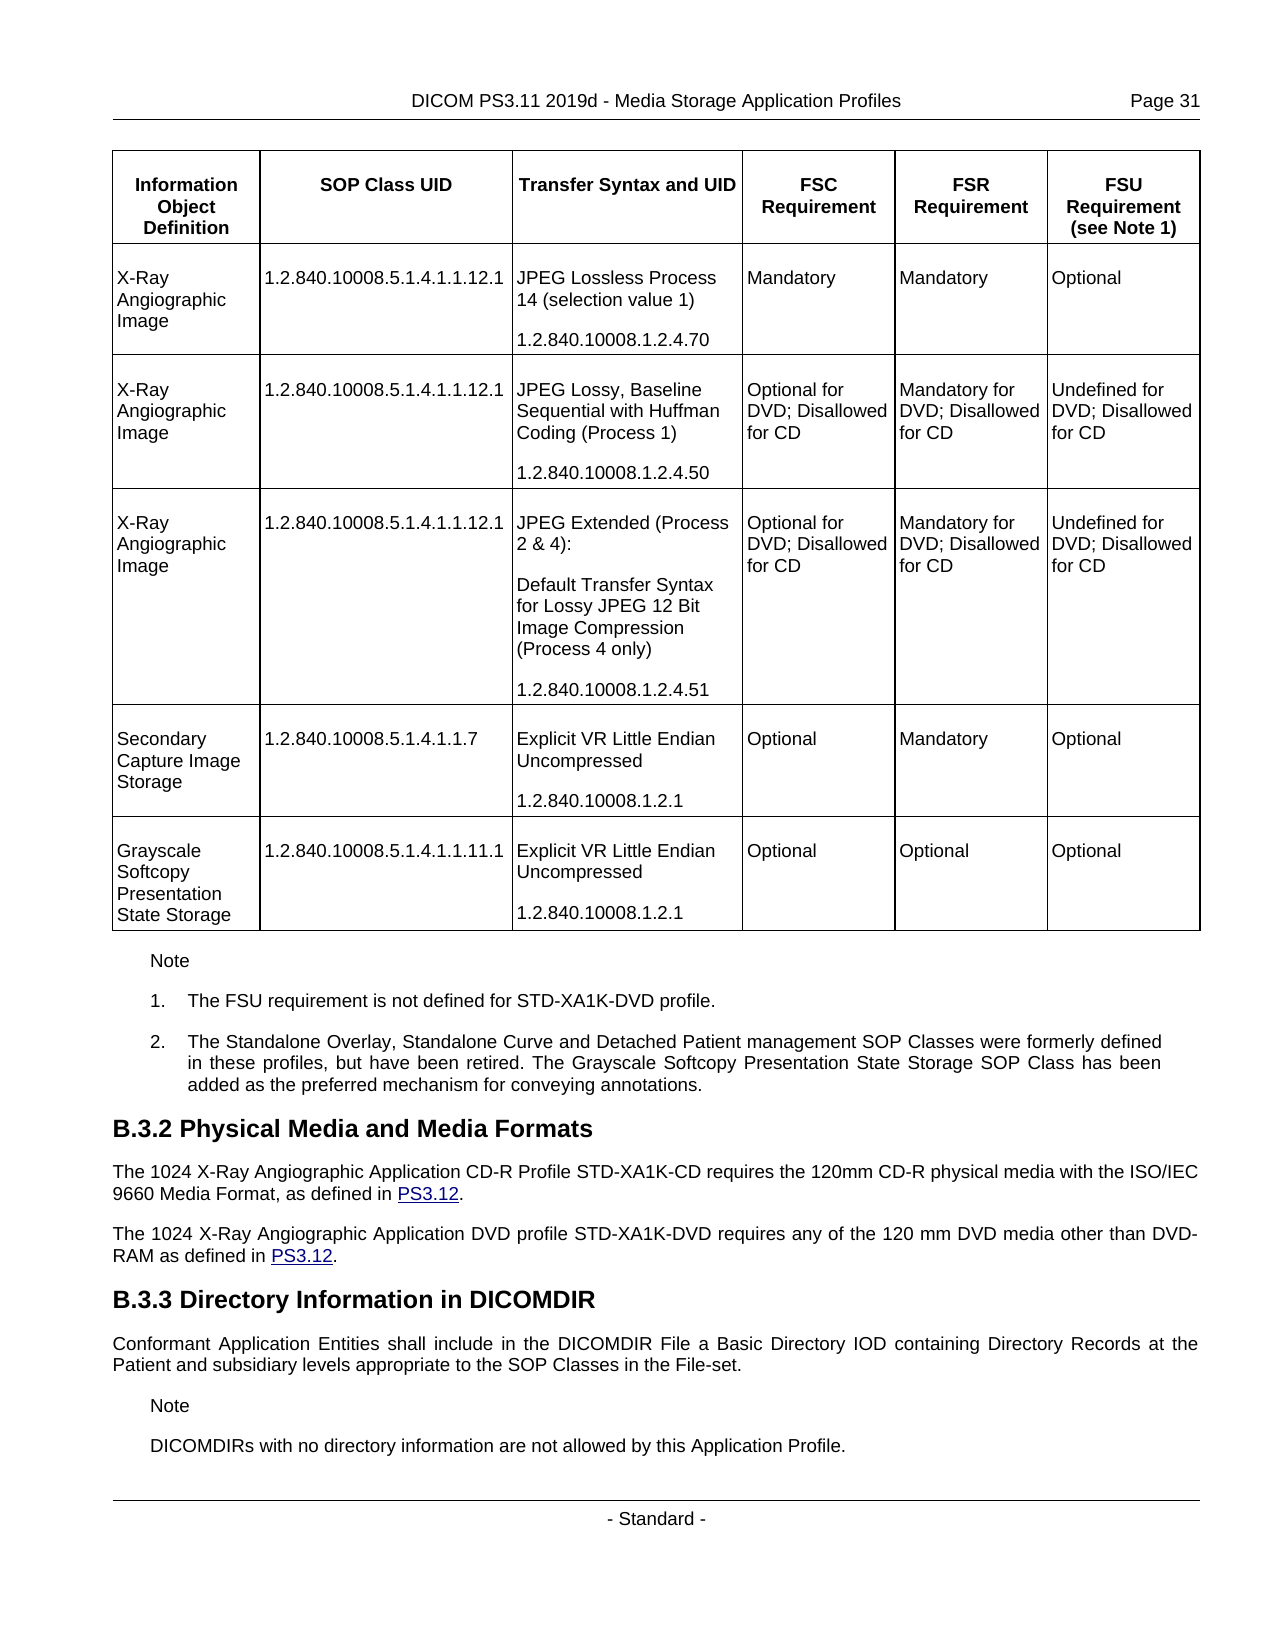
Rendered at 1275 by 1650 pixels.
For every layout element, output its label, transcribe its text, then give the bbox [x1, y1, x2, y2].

table_cell Mandatory [896, 244, 1047, 354]
text Note [150, 1394, 1162, 1416]
table_cell Mandatory for DVD; Disallowed for CD [896, 489, 1047, 704]
table_cell X-Ray Angiographic Image [113, 355, 259, 487]
table_cell Undefined for DVD; Disallowed for CD [1048, 355, 1199, 487]
table_cell X-Ray Angiographic Image [113, 244, 259, 354]
table_cell Explicit VR Little Endian Uncompressed 1.2.840.10008.1.2.1 [513, 705, 742, 816]
table_cell 1.2.840.10008.5.1.4.1.1.12.1 [261, 244, 512, 354]
table_cell Mandatory for DVD; Disallowed for CD [896, 355, 1047, 487]
table_cell Mandatory [743, 244, 894, 354]
text The 1024 X-Ray Angiographic Application DVD profile STD-XA1K-DVD requires any of the 120 mm DVD media other than DVD-RAM as defined in PS3.12. [112, 1223, 1200, 1266]
table_header Information Object Definition [113, 151, 259, 243]
text 1. The FSU requirement is not defined for STD-XA1K-DVD profile. [150, 990, 1162, 1012]
text B.3.2 Physical Media and Media Formats [112, 1114, 1200, 1143]
table_header SOP Class UID [261, 151, 512, 243]
text The 1024 X-Ray Angiographic Application CD-R Profile STD-XA1K-CD requires the 120mm CD-R physical media with the ISO/IEC 9660 Media Format, as defined in PS3.12. [112, 1161, 1200, 1204]
table_cell Optional [743, 817, 894, 930]
table_cell Optional [743, 705, 894, 816]
table_cell 1.2.840.10008.5.1.4.1.1.12.1 [261, 355, 512, 487]
table_cell JPEG Extended (Process 2 & 4): Default Transfer Syntax for Lossy JPEG 12 Bit Image Compression (Process 4 only) 1.2.840.10008.1.2.4.51 [513, 489, 742, 704]
table_cell X-Ray Angiographic Image [113, 489, 259, 704]
table_cell Undefined for DVD; Disallowed for CD [1048, 489, 1199, 704]
text 2. The Standalone Overlay, Standalone Curve and Detached Patient management SOP Classes were formerly defined in these profiles, but have been retired. The Grayscale Softcopy Presentation State Storage SOP Class has been added as the preferred mechanism for conveying annotations. [150, 1030, 1162, 1095]
text Note [150, 950, 1162, 971]
table_cell Optional [1048, 817, 1199, 930]
table_cell Secondary Capture Image Storage [113, 705, 259, 816]
table_cell JPEG Lossless Process 14 (selection value 1) 1.2.840.10008.1.2.4.70 [513, 244, 742, 354]
table_cell JPEG Lossy, Baseline Sequential with Huffman Coding (Process 1) 1.2.840.10008.1.2.4.50 [513, 355, 742, 487]
table_cell Mandatory [896, 705, 1047, 816]
table_header FSR Requirement [896, 151, 1047, 243]
table_cell Optional for DVD; Disallowed for CD [743, 489, 894, 704]
table_header FSC Requirement [743, 151, 894, 243]
text B.3.3 Directory Information in DICOMDIR [112, 1285, 1200, 1314]
table_cell 1.2.840.10008.5.1.4.1.1.7 [261, 705, 512, 816]
text Conformant Application Entities shall include in the DICOMDIR File a Basic Directory IOD containing Directory Records at the Patient and subsidiary levels appropriate to the SOP Classes in the File-set. [112, 1333, 1200, 1376]
table_cell Optional [1048, 705, 1199, 816]
table_cell Optional [896, 817, 1047, 930]
table_cell 1.2.840.10008.5.1.4.1.1.11.1 [261, 817, 512, 930]
table_cell 1.2.840.10008.5.1.4.1.1.12.1 [261, 489, 512, 704]
table_header FSU Requirement (see Note 1) [1048, 151, 1199, 243]
table_cell Optional for DVD; Disallowed for CD [743, 355, 894, 487]
table_cell Explicit VR Little Endian Uncompressed 1.2.840.10008.1.2.1 [513, 817, 742, 930]
table_cell Optional [1048, 244, 1199, 354]
table_cell Grayscale Softcopy Presentation State Storage [113, 817, 259, 930]
text DICOMDIRs with no directory information are not allowed by this Application Profile. [150, 1435, 1162, 1456]
table_header Transfer Syntax and UID [513, 151, 742, 243]
